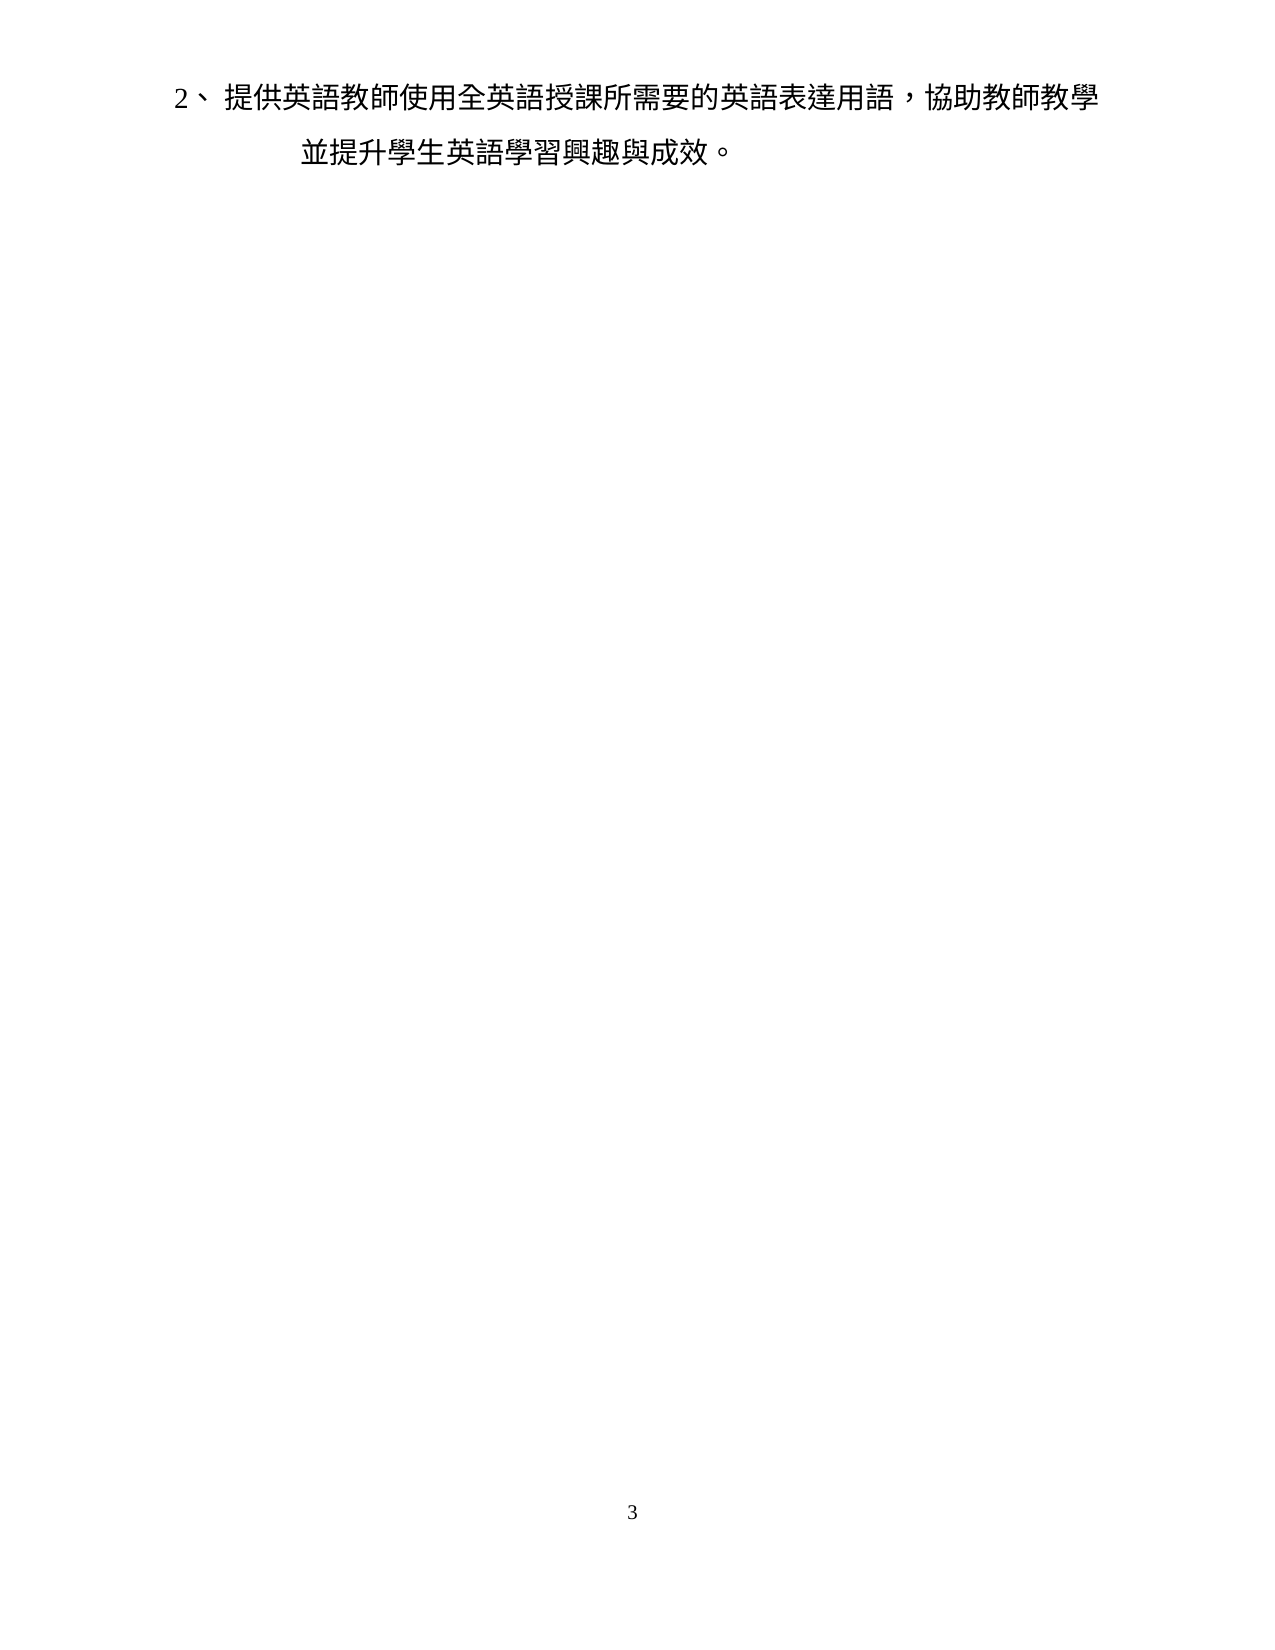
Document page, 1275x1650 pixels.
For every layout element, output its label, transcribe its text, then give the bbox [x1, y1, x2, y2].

list 提供英語教師使用全英語授課所需要的英語表達用語，協助教師教學並提升學生英語學習興趣與成效。 [174, 75, 1125, 172]
